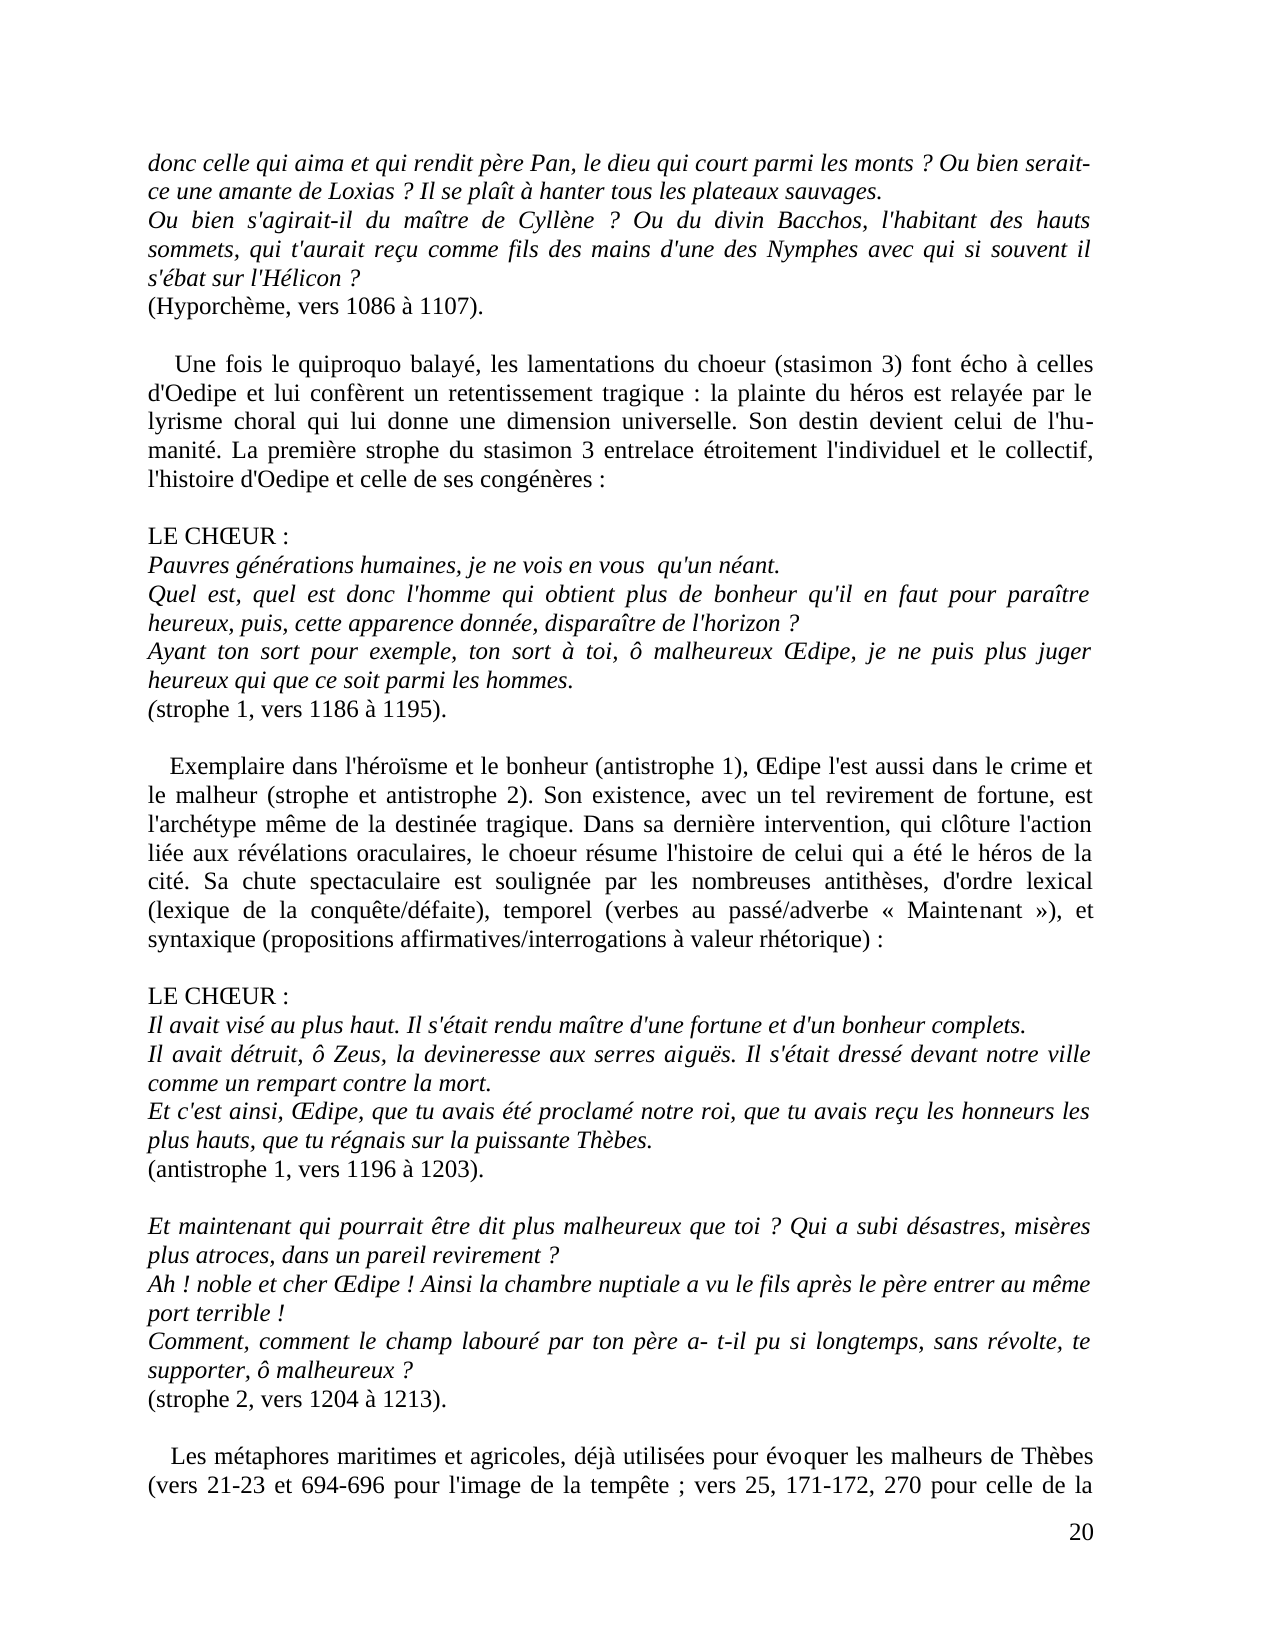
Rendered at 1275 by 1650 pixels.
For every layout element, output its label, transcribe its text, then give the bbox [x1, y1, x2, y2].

text Et maintenant qui pourrait être dit plus malheureux que toi ? Qui a subi désastres, misères plus atroces, dans un pareil revirement ? [148, 1211, 1094, 1269]
text Exemplaire dans l'héroïsme et le bonheur (antistrophe 1), Œdipe l'est aussi dans le crime et le malheur (strophe et antistrophe 2). Son existence, avec un tel revirement de fortune, est l'archétype même de la destinée tragique. Dans sa dernière intervention, qui clôture l'action liée aux révélations oraculaires, le choeur résume l'histoire de celui qui a été le héros de la cité. Sa chute spectaculaire est soulignée par les nombreuses antithèses, d'ordre lexical (lexique de la conquête/défaite), temporel (verbes au passé/adverbe « Mainte­nant »), et syntaxique (propositions affirmatives/interrogations à va­leur rhétorique) : [148, 751, 1094, 953]
text Il avait détruit, ô Zeus, la devineresse aux serres ai­guës. Il s'était dressé devant notre ville comme un rem­part contre la mort. [148, 1039, 1094, 1096]
text (antistrophe 1, vers 1196 à 1203). [148, 1154, 1094, 1183]
text LE CHŒUR : [148, 981, 1094, 1010]
text Quel est, quel est donc l'homme qui obtient plus de bonheur qu'il en faut pour paraître heureux, puis, cette apparence donnée, disparaître de l'horizon ? [148, 579, 1094, 636]
text (strophe 1, vers 1186 à 1195). [148, 694, 1094, 723]
text donc celle qui aima et qui rendit père Pan, le dieu qui court parmi les monts ? Ou bien serait-ce une amante de Loxias ? Il se plaît à hanter tous les plateaux sauvages. [148, 148, 1094, 205]
text (Hyporchème, vers 1086 à 1107). [148, 291, 1094, 320]
text Et c'est ainsi, Œdipe, que tu avais été proclamé notre roi, que tu avais reçu les honneurs les plus hauts, que tu régnais sur la puissante Thèbes. [148, 1096, 1094, 1154]
text Comment, comment le champ labouré par ton père a- t-il pu si longtemps, sans révolte, te supporter, ô malheu­reux ? [148, 1326, 1094, 1384]
text Il avait visé au plus haut. Il s'était rendu maître d'une fortune et d'un bonheur complets. [148, 1010, 1094, 1039]
text LE CHŒUR : [148, 521, 1094, 550]
text Ah ! noble et cher Œdipe ! Ainsi la chambre nuptiale a vu le fils après le père entrer au même port terrible ! [148, 1269, 1094, 1326]
text (strophe 2, vers 1204 à 1213). [148, 1384, 1094, 1413]
text Pauvres générations humaines, je ne vois en vous qu'un néant. [148, 550, 1094, 579]
text Une fois le quiproquo balayé, les lamentations du choeur (stasi­mon 3) font écho à celles d'Oedipe et lui confèrent un retentissement tragique : la plainte du héros est relayée par le lyrisme choral qui lui donne une dimension universelle. Son destin devient celui de l'hu­manité. La première strophe du stasimon 3 entrelace étroitement l'in­dividuel et le collectif, l'histoire d'Oedipe et celle de ses congénères : [148, 349, 1094, 493]
text Ayant ton sort pour exemple, ton sort à toi, ô malheu­reux Œdipe, je ne puis plus juger heureux qui que ce soit parmi les hommes. [148, 636, 1094, 694]
text Les métaphores maritimes et agricoles, déjà utilisées pour évo­quer les malheurs de Thèbes (vers 21-23 et 694-696 pour l'image de la tempête ; vers 25, 171-172, 270 pour celle de la [148, 1441, 1094, 1499]
text Ou bien s'agirait-il du maître de Cyllène ? Ou du divin Bacchos, l'habitant des hauts sommets, qui t'aurait reçu comme fils des mains d'une des Nymphes avec qui si souvent il s'ébat sur l'Hélicon ? [148, 205, 1094, 291]
